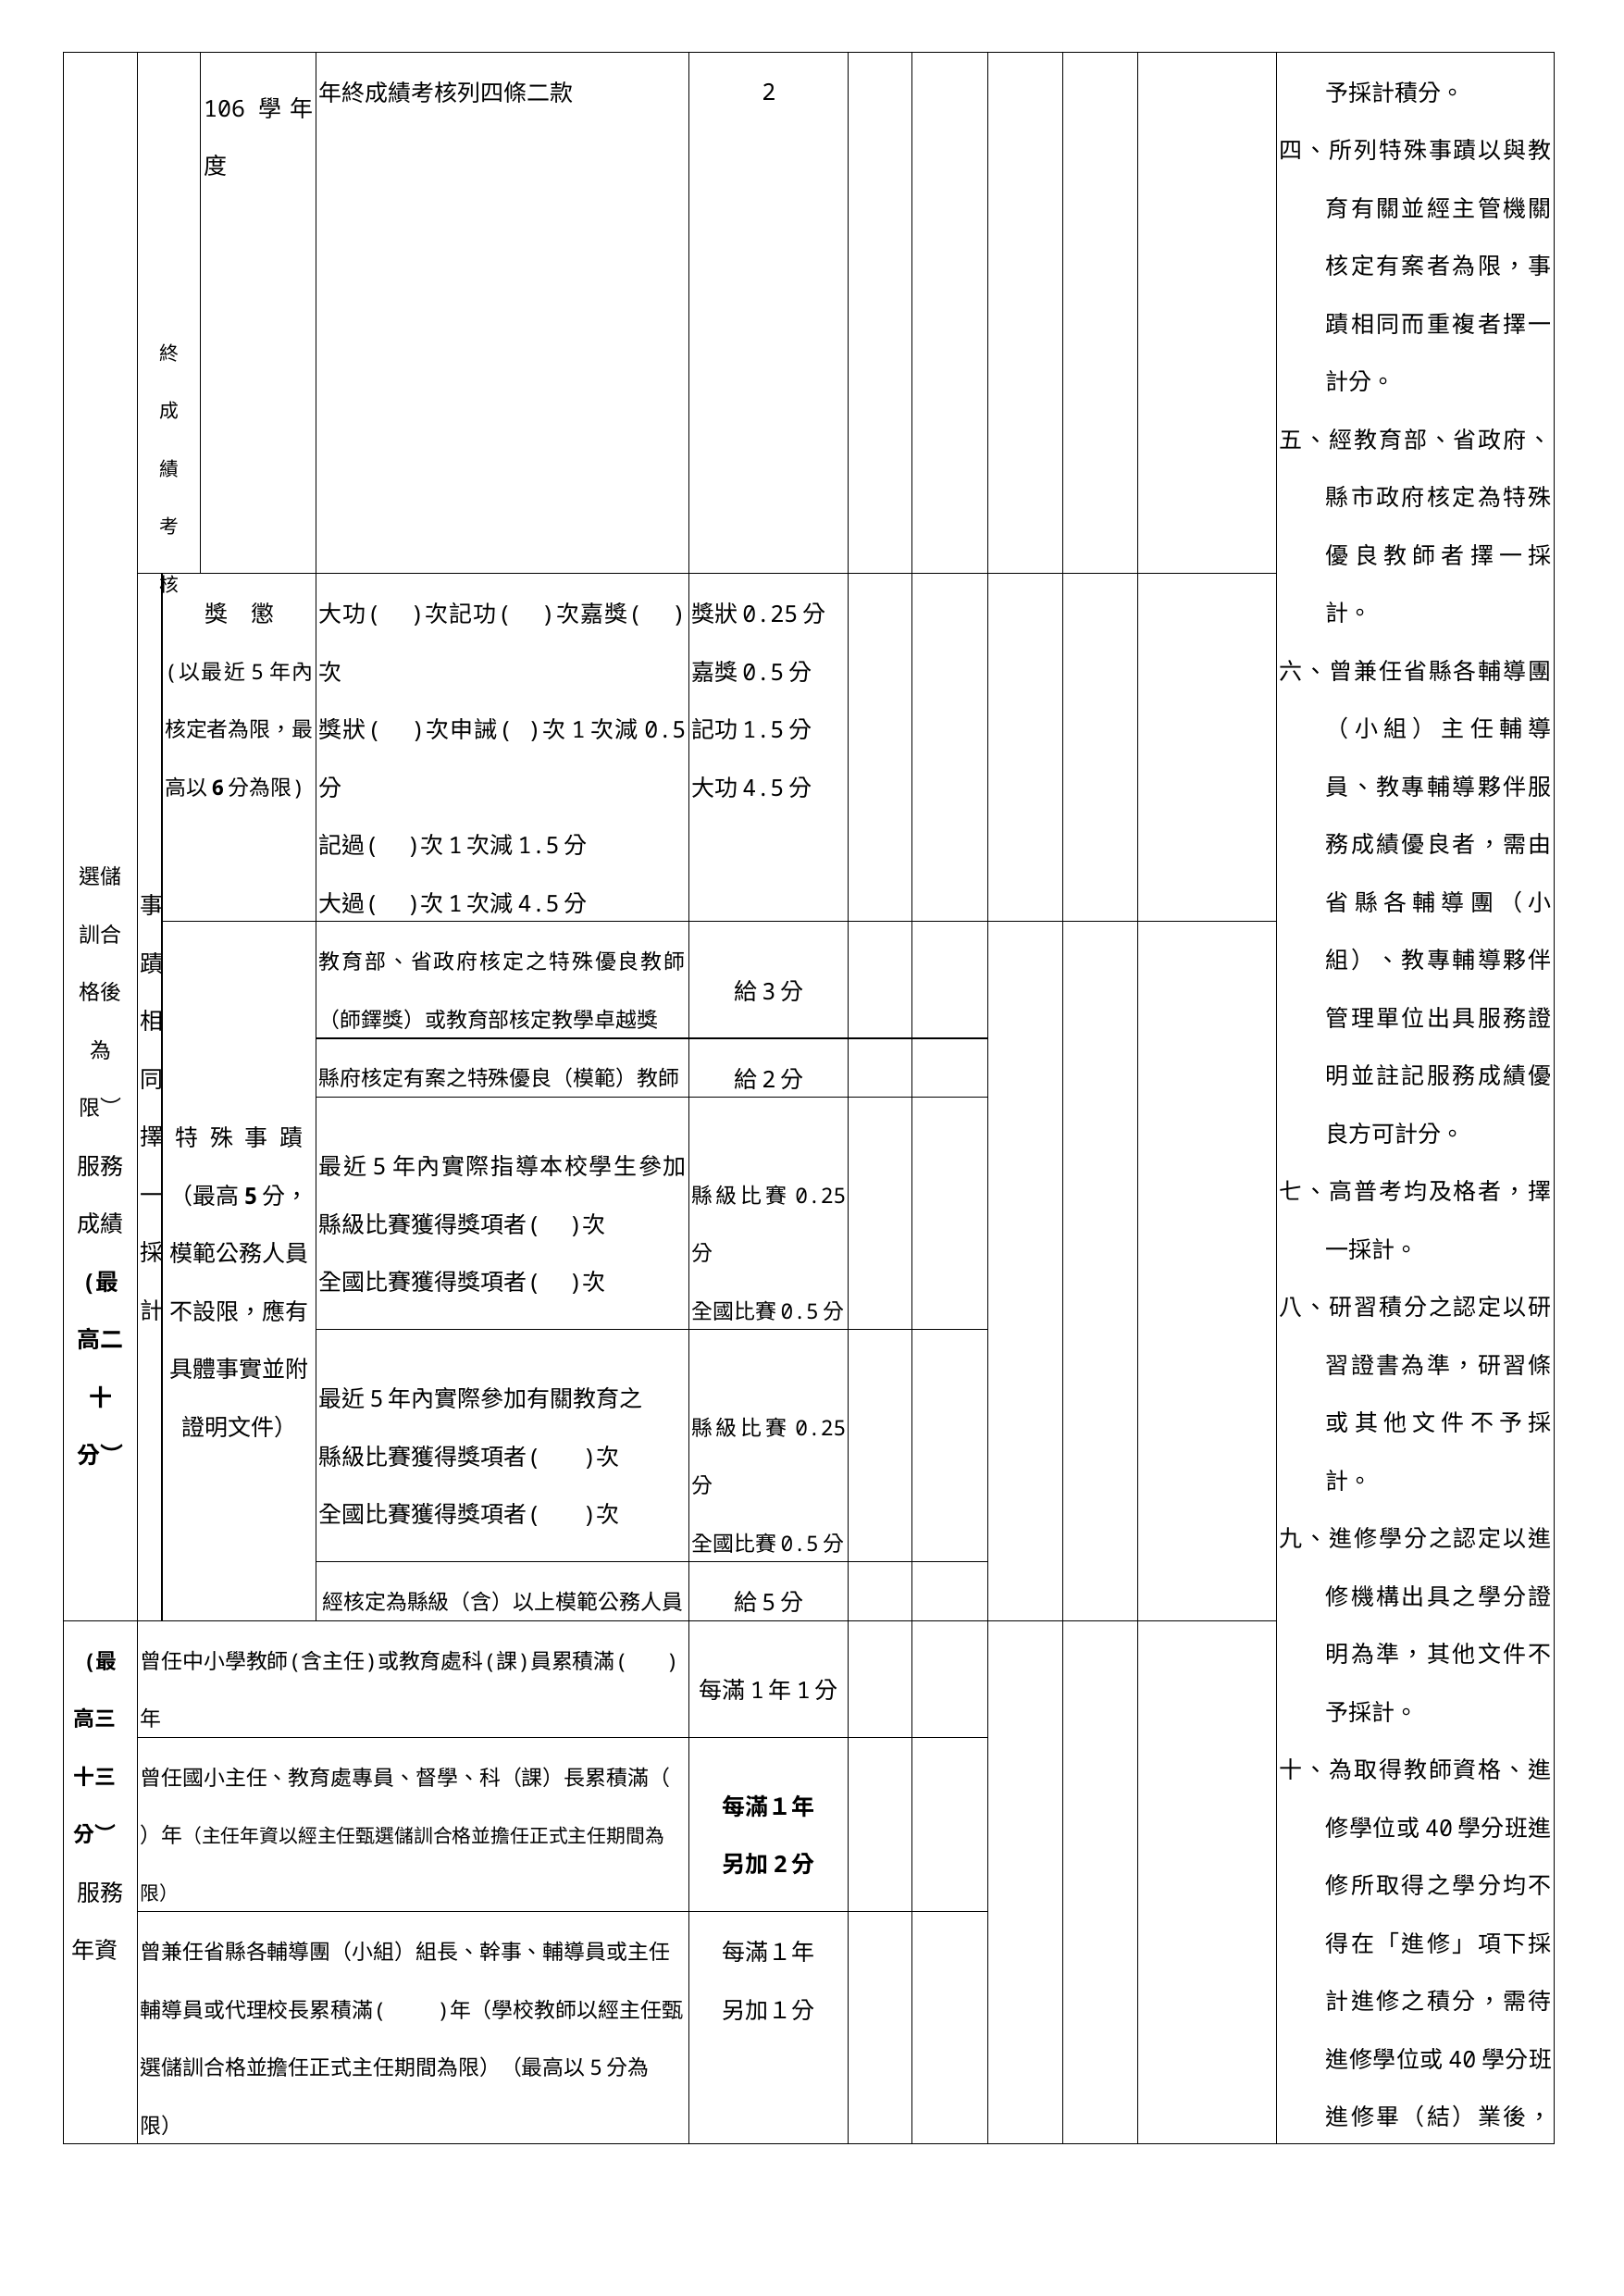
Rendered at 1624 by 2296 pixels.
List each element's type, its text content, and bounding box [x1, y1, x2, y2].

table_cell 給3分 [689, 922, 848, 1037]
table_cell [912, 574, 987, 921]
table_cell [849, 922, 911, 1037]
table_cell [1138, 922, 1276, 1620]
table_cell [1063, 1621, 1137, 2143]
table_cell [912, 53, 987, 573]
table_cell [849, 1039, 911, 1097]
table_cell [849, 1330, 911, 1561]
table_cell [912, 1621, 987, 1737]
table_cell 特 殊 事 蹟 （最高5分，模範公務人員不設限，應有具體事實並附證明文件） [163, 922, 316, 1620]
table_cell [849, 1738, 911, 1911]
table_cell 最近5年內實際參加有關教育之 縣級比賽獲得獎項者( )次 全國比賽獲得獎項者( )次 [316, 1330, 688, 1561]
table_cell [988, 53, 1062, 573]
table_cell 每滿１年 另加2分 [689, 1738, 848, 1911]
table_cell 縣級比賽0.25分 全國比賽0.5分 [689, 1330, 848, 1561]
table_cell [988, 922, 1062, 1620]
table_cell [912, 922, 987, 1037]
table_cell [849, 1621, 911, 1737]
table_cell [849, 1562, 911, 1620]
table_cell [1063, 922, 1137, 1620]
table_cell [849, 1912, 911, 2143]
table_cell 最近三年年終成績考核(最高九分) [138, 53, 200, 573]
table_cell [1138, 1621, 1276, 2143]
table_cell [912, 1098, 987, 1329]
table_cell [912, 1330, 987, 1561]
table_cell 教育部、省政府核定之特殊優良教師（師鐸獎）或教育部核定教學卓越獎 [316, 922, 688, 1037]
table_cell [849, 53, 911, 573]
table_cell 予採計積分。 四、所列特殊事蹟以與教育有關並經主管機關核定有案者為限，事蹟相同而重複者擇一計分。 五、經教育部、省政府、縣市政府核定為特殊優良教師者擇一採計。 六、曾兼任省縣各輔導團（小組）主任輔導員、教專輔導夥伴服務成績優良者，需由省縣各輔導團（小組）、教專輔導夥伴管理單位出具服務證明並註記服務成績優良方可計分。 七、高普考均及格者，擇一採計。 八、研習積分之認定以研習證書為準，研習條或其他文件不予採計。 九、進修學分之認定以進修機構出具之學分證明為準，其他文件不予採計。 十、為取得教師資格、進修學位或40學分班進修所取得之學分均不得在「進修」項下採計進修之積分，需待進修學位或40學分班進修畢（結）業後， [1277, 53, 1554, 2143]
table_cell 給5分 [689, 1562, 848, 1620]
table_cell [988, 1621, 1062, 2143]
table_cell [849, 1098, 911, 1329]
table_cell 獎 懲 (以最近5年內核定者為限，最高以6分為限) [163, 574, 316, 921]
table_cell 年終成績考核列四條二款 [316, 53, 688, 573]
table_cell [988, 574, 1062, 921]
table_cell [912, 1912, 987, 2143]
table_cell 曾兼任省縣各輔導團（小組）組長、幹事、輔導員或主任輔導員或代理校長累積滿( )年（學校教師以經主任甄選儲訓合格並擔任正式主任期間為限）（最高以5分為限） [138, 1912, 688, 2143]
table_cell 選儲訓合格後為限︶ 服務成績(最高二十分︶ [64, 53, 137, 1620]
table_cell 獎狀0.25分 嘉獎0.5分 記功1.5分 大功4.5分 [689, 574, 848, 921]
table_cell [1138, 574, 1276, 921]
table_cell 給2分 [689, 1039, 848, 1097]
table_cell 最近5年內實際指導本校學生參加縣級比賽獲得獎項者( )次 全國比賽獲得獎項者( )次 [316, 1098, 688, 1329]
table_cell 每滿1年1分 [689, 1621, 848, 1737]
table_cell [912, 1562, 987, 1620]
table_cell [1138, 53, 1276, 573]
table_cell [1063, 53, 1137, 573]
table_cell 縣級比賽0.25分 全國比賽0.5分 [689, 1098, 848, 1329]
table_cell 曾任國小主任、教育處專員、督學、科（課）長累積滿（ ）年（主任年資以經主任甄選儲訓合格並擔任正式主任期間為限） [138, 1738, 688, 1911]
table_cell [912, 1738, 987, 1911]
table_cell (最高三十三分︶ 服務年資 [64, 1621, 137, 2143]
table_cell [849, 574, 911, 921]
table_cell 2 [689, 53, 848, 573]
table_cell 106學年度 [201, 53, 316, 573]
table_cell 事蹟相同擇一採計 [138, 574, 161, 1620]
table_cell 縣府核定有案之特殊優良（模範）教師 [316, 1039, 688, 1097]
table_cell [1063, 574, 1137, 921]
table_cell 大功( )次記功( )次嘉獎( )次 獎狀( )次申誡( )次1次減0.5分 記過( )次1次減1.5分 大過( )次1次減4.5分 [316, 574, 688, 921]
table_cell 曾任中小學教師(含主任)或教育處科(課)員累積滿( )年 [138, 1621, 688, 1737]
table_cell 每滿１年 另加１分 [689, 1912, 848, 2143]
table_cell [912, 1039, 987, 1097]
table_cell 經核定為縣級（含）以上模範公務人員 [316, 1562, 688, 1620]
